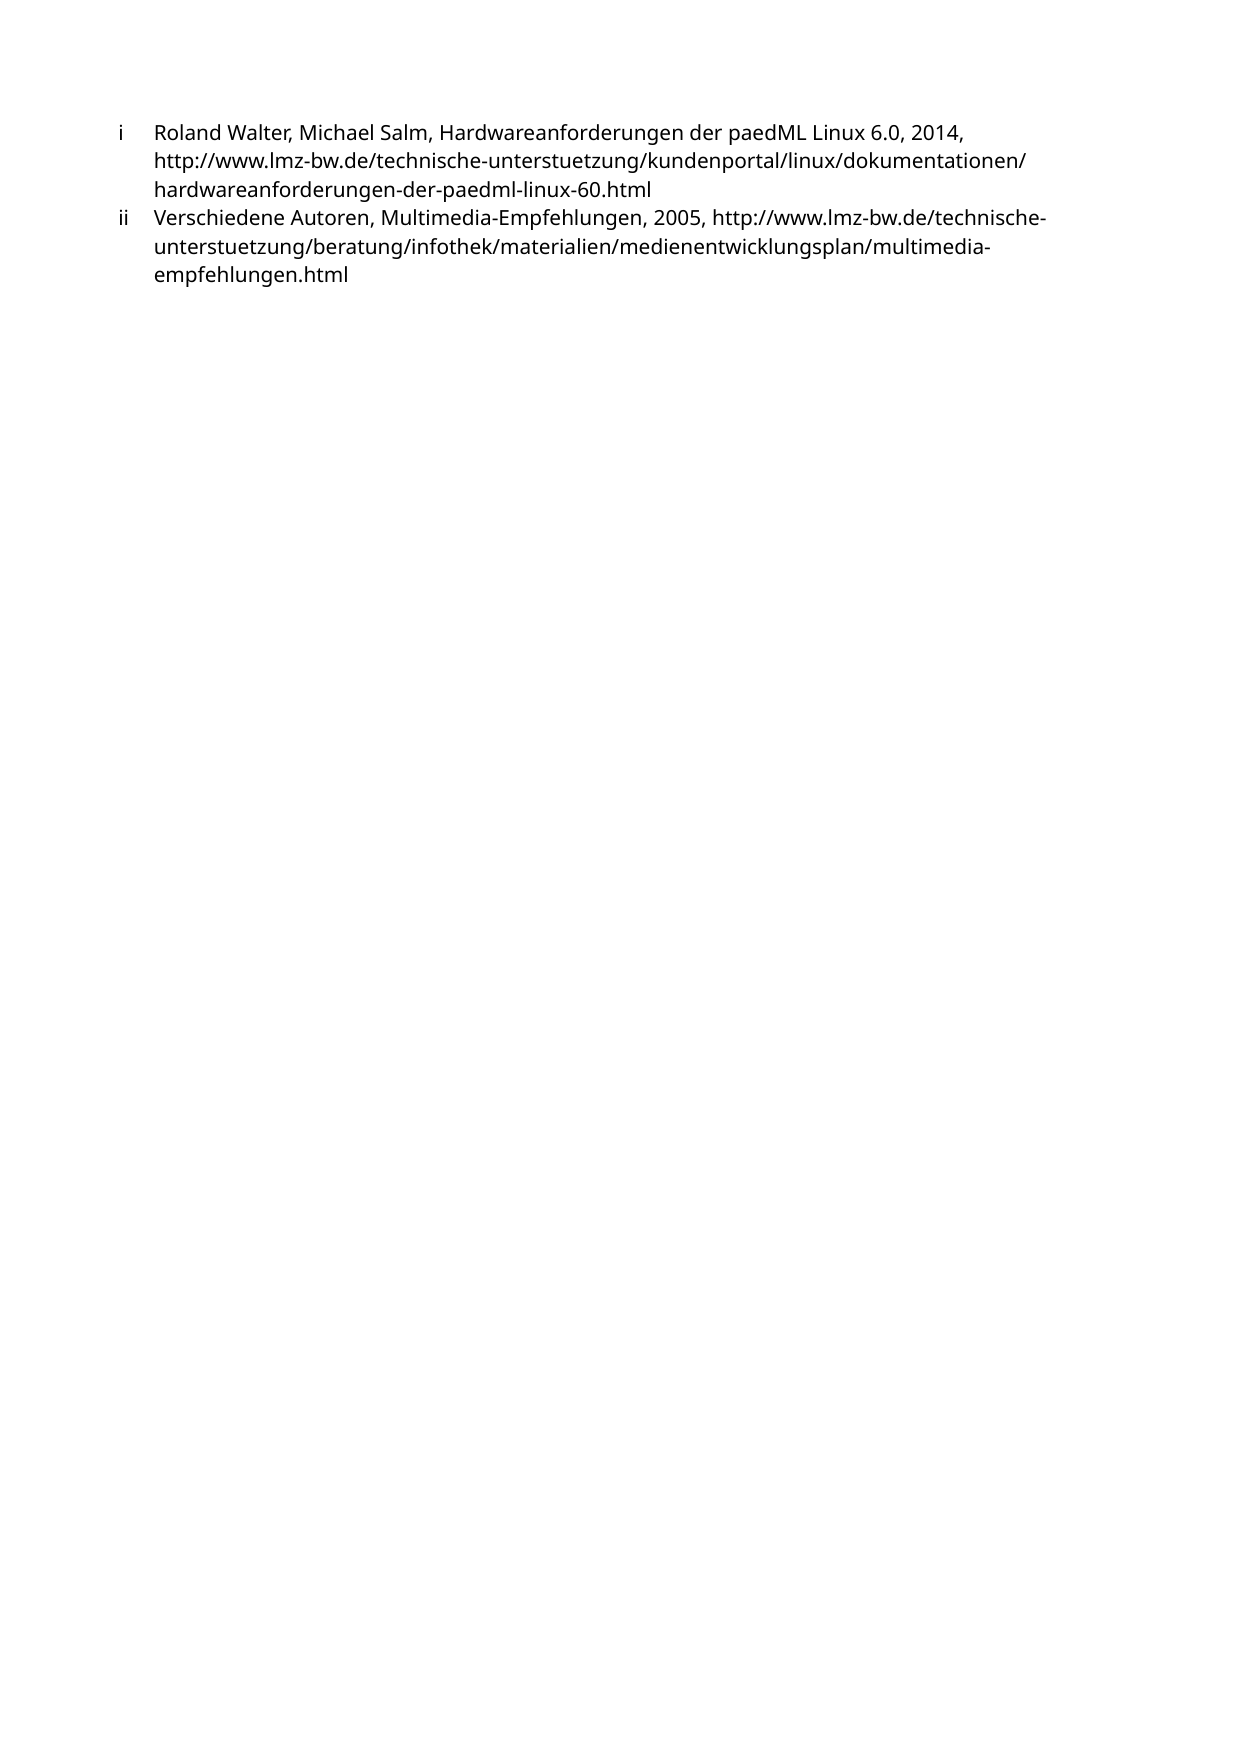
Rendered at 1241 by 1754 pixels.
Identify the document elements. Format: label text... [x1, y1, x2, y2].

list Roland Walter, Michael Salm, Hardwareanforderungen der paedML Linux 6.0, 2014, http://www.lmz-bw.de/technische-unterstuetzung/kundenportal/linux/dokumentationen/hardwareanforderungen-der-paedml-linux-60.html [118, 118, 1122, 203]
text Verschiedene Autoren, Multimedia-Empfehlungen, 2005, http://www.lmz-bw.de/technische-unterstuetzung/beratung/infothek/materialien/medienentwicklungsplan/multimedia-empfehlungen.html [118, 203, 1122, 289]
